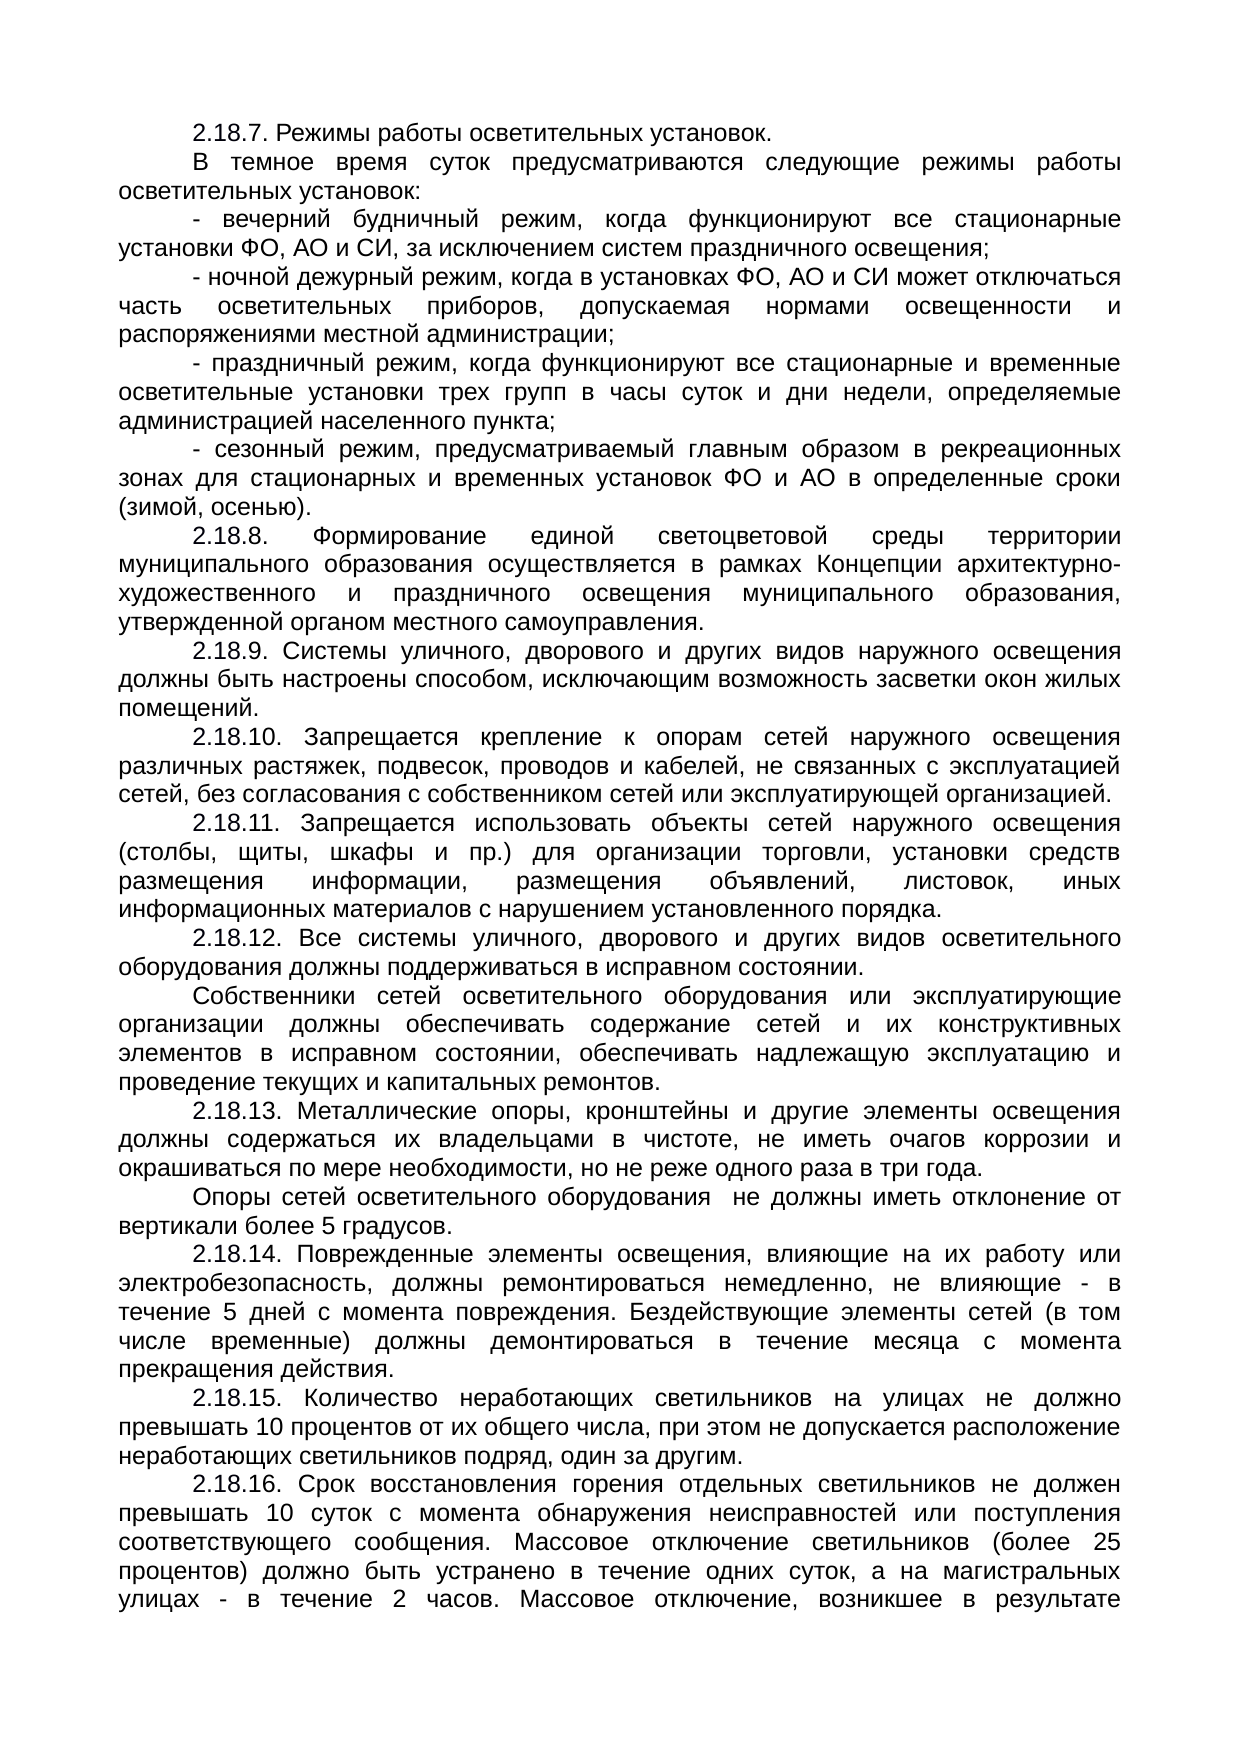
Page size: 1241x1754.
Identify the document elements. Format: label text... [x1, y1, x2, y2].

text 2.18.9. Системы уличного, дворового и других видов наружного освещения должны быть настроены способом, исключающим возможность засветки окон жилых помещений. [118, 636, 1122, 722]
text Опоры сетей осветительного оборудования не должны иметь отклонение от вертикали более 5 градусов. [118, 1182, 1122, 1239]
text - праздничный режим, когда функционируют все стационарные и временные осветительные установки трех групп в часы суток и дни недели, определяемые администрацией населенного пункта; [118, 348, 1122, 434]
text 2.18.13. Металлические опоры, кронштейны и другие элементы освещения должны содержаться их владельцами в чистоте, не иметь очагов коррозии и окрашиваться по мере необходимости, но не реже одного раза в три года. [118, 1096, 1122, 1182]
text 2.18.14. Поврежденные элементы освещения, влияющие на их работу или электробезопасность, должны ремонтироваться немедленно, не влияющие - в течение 5 дней с момента повреждения. Бездействующие элементы сетей (в том числе временные) должны демонтироваться в течение месяца с момента прекращения действия. [118, 1239, 1122, 1383]
text 2.18.8. Формирование единой светоцветовой среды территории муниципального образования осуществляется в рамках Концепции архитектурно-художественного и праздничного освещения муниципального образования, утвержденной органом местного самоуправления. [118, 521, 1122, 636]
text В темное время суток предусматриваются следующие режимы работы осветительных установок: [118, 147, 1122, 204]
text 2.18.16. Срок восстановления горения отдельных светильников не должен превышать 10 суток с момента обнаружения неисправностей или поступления соответствующего сообщения. Массовое отключение светильников (более 25 процентов) должно быть устранено в течение одних суток, а на магистральных улицах - в течение 2 часов. Массовое отключение, возникшее в результате [118, 1469, 1122, 1613]
text 2.18.10. Запрещается крепление к опорам сетей наружного освещения различных растяжек, подвесок, проводов и кабелей, не связанных с эксплуатацией сетей, без согласования с собственником сетей или эксплуатирующей организацией. [118, 722, 1122, 808]
text - сезонный режим, предусматриваемый главным образом в рекреационных зонах для стационарных и временных установок ФО и АО в определенные сроки (зимой, осенью). [118, 434, 1122, 521]
text Собственники сетей осветительного оборудования или эксплуатирующие организации должны обеспечивать содержание сетей и их конструктивных элементов в исправном состоянии, обеспечивать надлежащую эксплуатацию и проведение текущих и капитальных ремонтов. [118, 981, 1122, 1096]
text 2.18.12. Все системы уличного, дворового и других видов осветительного оборудования должны поддерживаться в исправном состоянии. [118, 923, 1122, 981]
text 2.18.11. Запрещается использовать объекты сетей наружного освещения (столбы, щиты, шкафы и пр.) для организации торговли, установки средств размещения информации, размещения объявлений, листовок, иных информационных материалов с нарушением установленного порядка. [118, 808, 1122, 923]
text 2.18.7. Режимы работы осветительных установок. [118, 118, 1122, 147]
text - вечерний будничный режим, когда функционируют все стационарные установки ФО, АО и СИ, за исключением систем праздничного освещения; [118, 204, 1122, 262]
text - ночной дежурный режим, когда в установках ФО, АО и СИ может отключаться часть осветительных приборов, допускаемая нормами освещенности и распоряжениями местной администрации; [118, 262, 1122, 348]
text 2.18.15. Количество неработающих светильников на улицах не должно превышать 10 процентов от их общего числа, при этом не допускается расположение неработающих светильников подряд, один за другим. [118, 1383, 1122, 1469]
